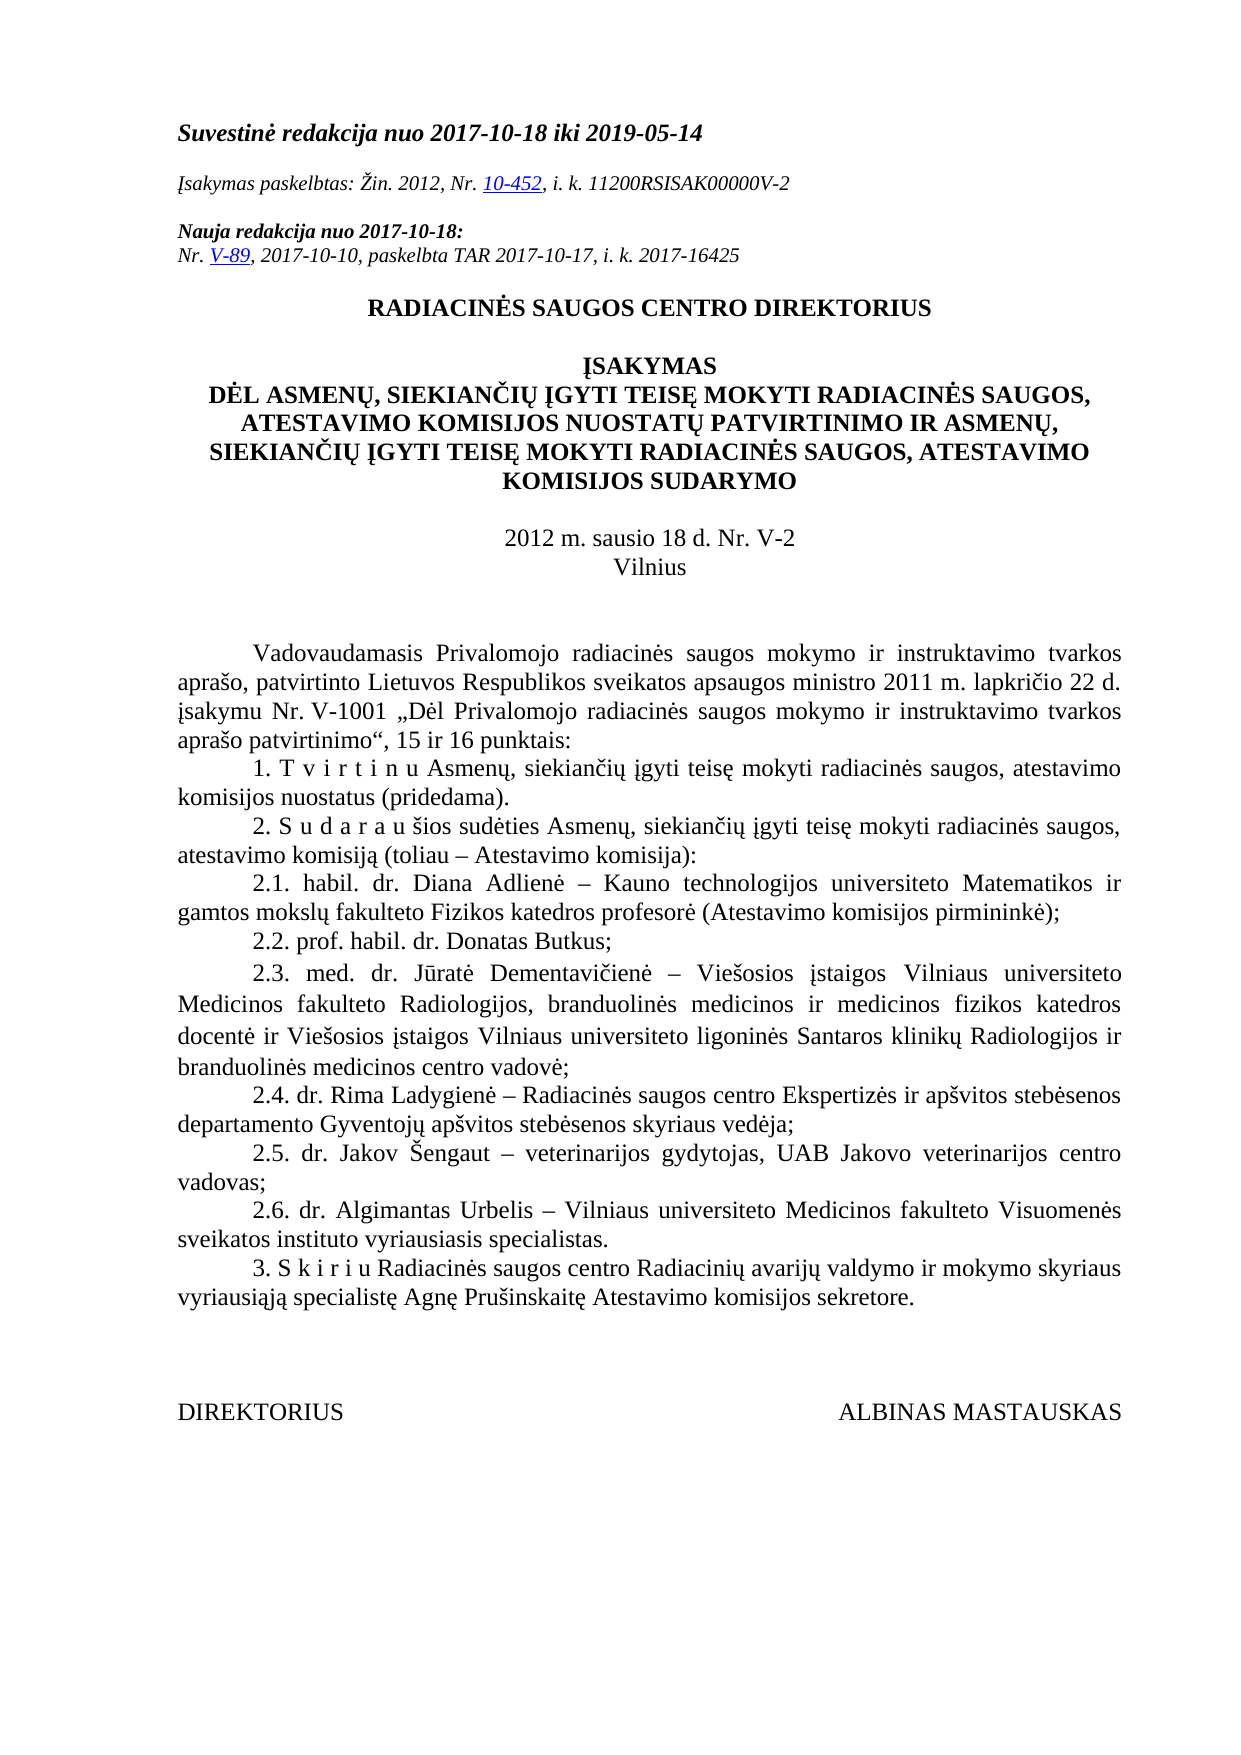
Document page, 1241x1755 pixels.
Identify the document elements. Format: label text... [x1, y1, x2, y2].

text Nauja redakcija nuo 2017-10-18: [177, 219, 1122, 243]
text 2.5. dr. Jakov Šengaut – veterinarijos gydytojas, UAB Jakovo veterinarijos centro vadovas; [177, 1138, 1122, 1195]
text Įsakymas paskelbtas: Žin. 2012, Nr. 10-452, i. k. 11200RSISAK00000V-2 [177, 171, 1122, 195]
text Suvestinė redakcija nuo 2017-10-18 iki 2019-05-14 [177, 118, 1122, 147]
text Direktorius Albinas Mastauskas [177, 1397, 1122, 1425]
text 2.6. dr. Algimantas Urbelis – Vilniaus universiteto Medicinos fakulteto Visuomenės sveikatos instituto vyriausiasis specialistas. [177, 1195, 1122, 1253]
text ĮSAKYMAS [177, 351, 1122, 380]
text 2012 m. sausio 18 d. Nr. V-2 [177, 523, 1122, 552]
text RADIACINĖS SAUGOS CENTRO DIREKTORIUS [177, 293, 1122, 322]
text 2.2. prof. habil. dr. Donatas Butkus; [177, 926, 1122, 955]
text 2. S u d a r a u šios sudėties Asmenų, siekiančių įgyti teisę mokyti radiacinės saugos, atestavimo komisiją (toliau – Atestavimo komisija): [177, 811, 1122, 868]
text Nr. V-89, 2017-10-10, paskelbta TAR 2017-10-17, i. k. 2017-16425 [177, 243, 1122, 267]
text Vilnius [177, 552, 1122, 581]
text 1. T v i r t i n u Asmenų, siekiančių įgyti teisę mokyti radiacinės saugos, atestavimo komisijos nuostatus (pridedama). [177, 753, 1122, 811]
text 3. S k i r i u Radiacinės saugos centro Radiacinių avarijų valdymo ir mokymo skyriaus vyriausiąją specialistę Agnę Prušinskaitę Atestavimo komisijos sekretore. [177, 1253, 1122, 1310]
text 2.4. dr. Rima Ladygienė – Radiacinės saugos centro Ekspertizės ir apšvitos stebėsenos departamento Gyventojų apšvitos stebėsenos skyriaus vedėja; [177, 1080, 1122, 1138]
text 2.3. med. dr. Jūratė Dementavičienė – Viešosios įstaigos Vilniaus universiteto Medicinos fakulteto Radiologijos, branduolinės medicinos ir medicinos fizikos katedros docentė ir Viešosios įstaigos Vilniaus universiteto ligoninės Santaros klinikų Radiologijos ir branduolinės medicinos centro vadovė; [177, 955, 1122, 1080]
text 2.1. habil. dr. Diana Adlienė – Kauno technologijos universiteto Matematikos ir gamtos mokslų fakulteto Fizikos katedros profesorė (Atestavimo komisijos pirmininkė); [177, 868, 1122, 926]
text Vadovaudamasis Privalomojo radiacinės saugos mokymo ir instruktavimo tvarkos aprašo, patvirtinto Lietuvos Respublikos sveikatos apsaugos ministro 2011 m. lapkričio 22 d. įsakymu Nr. V-1001 „Dėl Privalomojo radiacinės saugos mokymo ir instruktavimo tvarkos aprašo patvirtinimo“, 15 ir 16 punktais: [177, 638, 1122, 753]
text DĖL Asmenų, siekiančių įgyti teisę mokyti radiacinės saugos, atestavimo komisijos NUOSTATŲ PATVIRTINIMO IR Asmenų, siekiančių įgyti teisę mokyti radiacinės saugos, atestavimo komisijos SUDARYMO [177, 380, 1122, 495]
